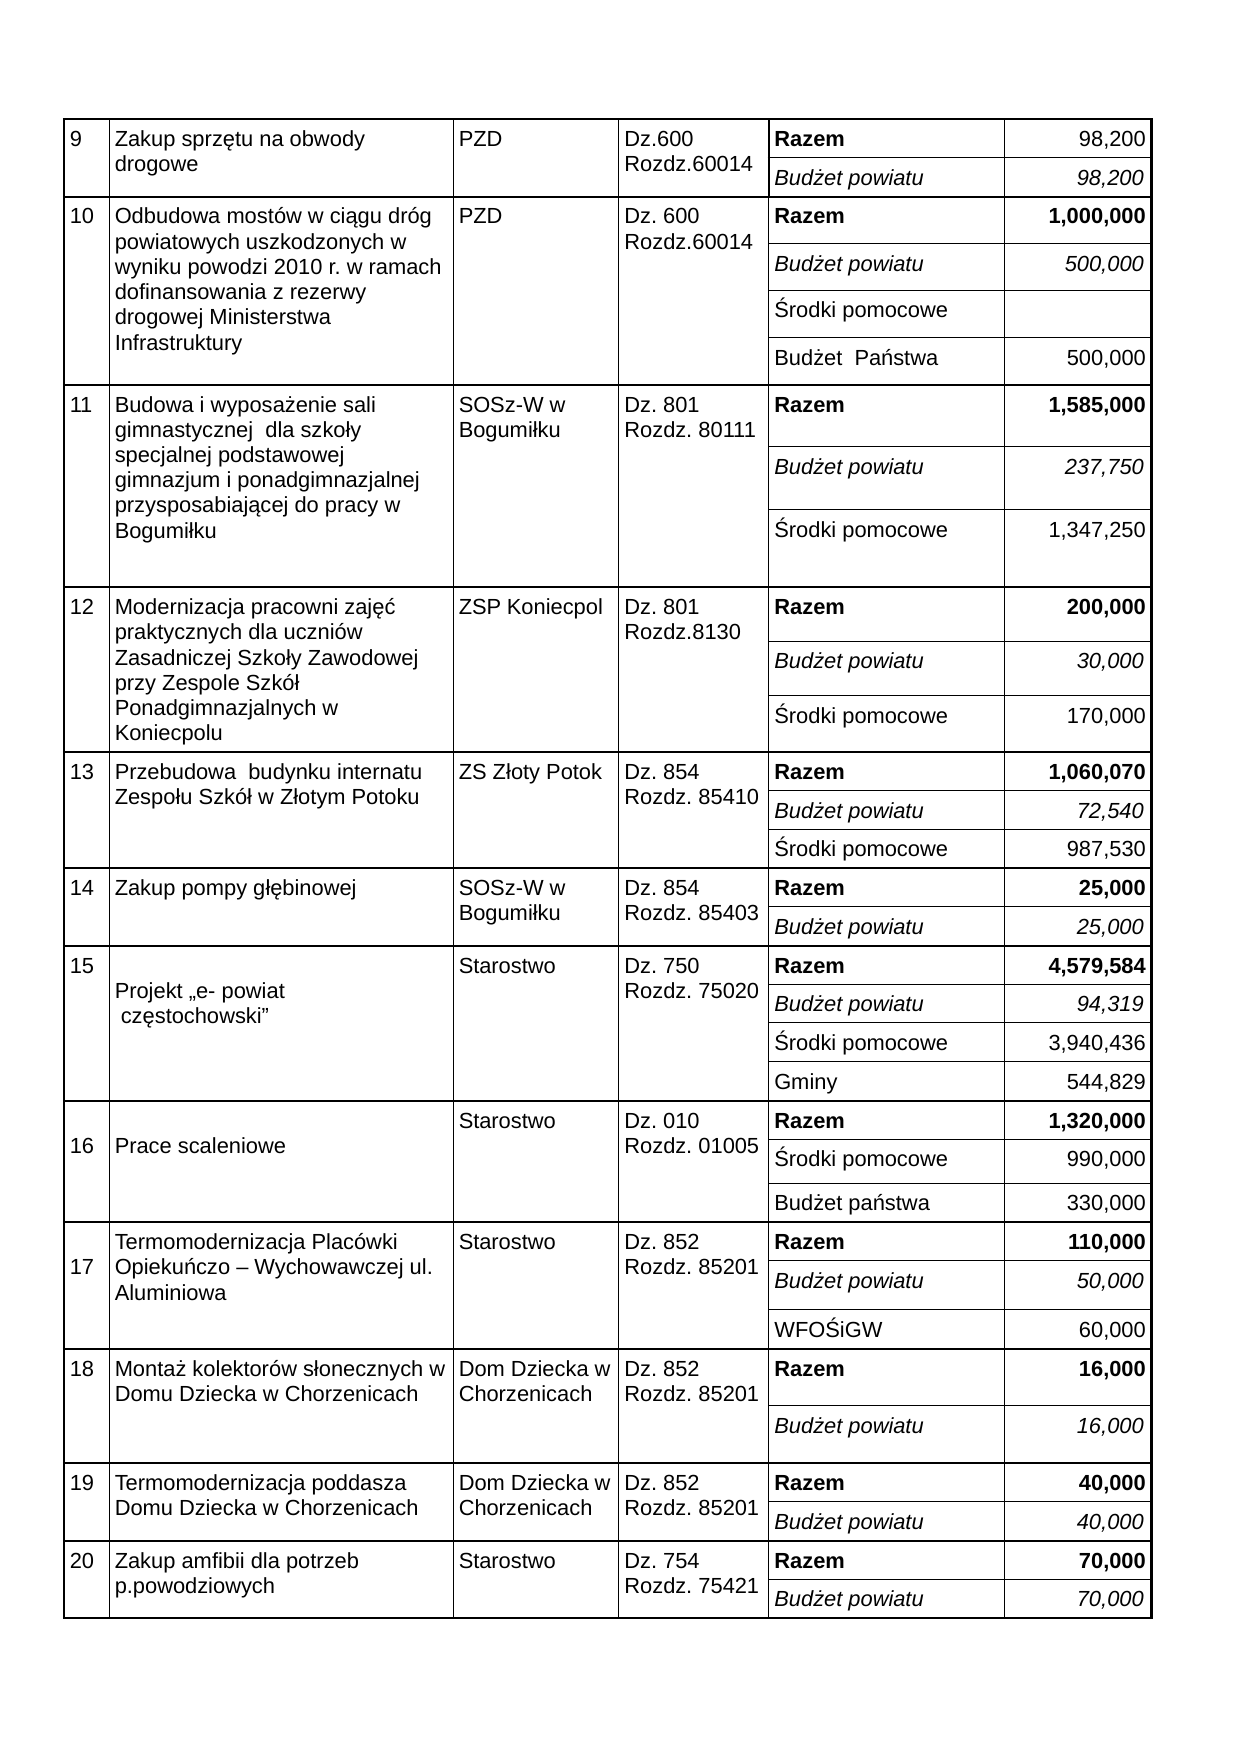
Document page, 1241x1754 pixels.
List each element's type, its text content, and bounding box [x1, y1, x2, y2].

table_cell Odbudowa mostów w ciągu dróg powiatowych uszkodzonych w wyniku powodzi 2010 r. w ramach dofinansowania z rezerwy drogowej Ministerstwa Infrastruktury [110, 198, 453, 384]
table_cell 170 000 [1005, 696, 1150, 751]
table_cell 110 000 [1005, 1223, 1150, 1260]
table_cell Środki pomocowe [769, 1023, 1004, 1061]
table_cell Środki pomocowe [769, 291, 1004, 337]
table_cell 25 000 [1005, 907, 1150, 945]
table_cell Dz. 852 Rozdz. 85201 [619, 1350, 768, 1462]
table_cell 10 [65, 198, 109, 384]
table_cell Dz. 854 Rozdz. 85403 [619, 869, 768, 945]
table_cell Razem [769, 386, 1004, 446]
table_cell 200 000 [1005, 588, 1150, 641]
table_cell 30 000 [1005, 642, 1150, 695]
table_cell 1 320 000 [1005, 1102, 1150, 1138]
table_cell Budżet państwa [769, 1184, 1004, 1221]
table_cell [1005, 291, 1150, 337]
table_cell 14 [65, 869, 109, 945]
table_cell Razem [769, 869, 1004, 906]
table_cell SOSz-W w Bogumiłku [454, 869, 618, 945]
table_cell Budżet powiatu [769, 244, 1004, 289]
table_cell Razem [769, 588, 1004, 641]
table_cell 12 [65, 588, 109, 751]
table_cell 9 [65, 120, 109, 196]
table_cell Budżet powiatu [770, 158, 1004, 196]
table_cell Środki pomocowe [769, 1140, 1004, 1182]
table_cell Przebudowa budynku internatu Zespołu Szkół w Złotym Potoku [110, 753, 453, 867]
table_cell Montaż kolektorów słonecznych w Domu Dziecka w Chorzenicach [110, 1350, 453, 1462]
table_cell 94 319 [1005, 985, 1150, 1022]
table_cell Termomodernizacja poddasza Domu Dziecka w Chorzenicach [110, 1464, 453, 1540]
table_cell 25 000 [1005, 869, 1150, 906]
table_cell WFOŚiGW [769, 1310, 1004, 1348]
table_cell Starostwo [454, 947, 618, 1100]
table_cell Dz. 754 Rozdz. 75421 [619, 1542, 768, 1617]
table_cell Gminy [769, 1062, 1004, 1100]
table_cell Budżet powiatu [769, 447, 1004, 509]
table_cell Środki pomocowe [769, 510, 1004, 586]
table_cell 13 [65, 753, 109, 867]
table_cell 19 [65, 1464, 109, 1540]
table_cell ZS Złoty Potok [454, 753, 618, 867]
table_cell Budżet powiatu [769, 791, 1004, 828]
table_cell Dz. 801 Rozdz. 80111 [619, 386, 768, 586]
table_cell Razem [769, 1464, 1004, 1501]
table_cell 330 000 [1005, 1184, 1150, 1221]
table_cell Projekt „e- powiat częstochowski” [110, 947, 453, 1100]
table_cell Zakup pompy głębinowej [110, 869, 453, 945]
table_cell 544 829 [1005, 1062, 1150, 1100]
table_cell Budżet Państwa [769, 338, 1004, 384]
table_cell SOSz-W w Bogumiłku [454, 386, 618, 586]
table_cell 70 000 [1005, 1580, 1150, 1617]
table_cell Budżet powiatu [769, 1580, 1004, 1617]
table_cell Środki pomocowe [769, 830, 1004, 867]
table_cell 50 000 [1005, 1261, 1150, 1309]
table_cell Starostwo [454, 1102, 618, 1221]
table_cell Zakup sprzętu na obwody drogowe [110, 120, 453, 196]
table_cell 40 000 [1005, 1464, 1150, 1501]
table_cell Razem [769, 1350, 1004, 1405]
table_cell 40 000 [1005, 1502, 1150, 1540]
table_cell Budżet powiatu [769, 985, 1004, 1022]
table_cell PZD [454, 120, 618, 196]
table_cell 98 200 [1005, 120, 1150, 157]
table_cell 11 [65, 386, 109, 586]
table_cell 16 000 [1005, 1350, 1150, 1405]
table_cell Razem [770, 120, 1004, 157]
table_cell Dom Dziecka w Chorzenicach [454, 1464, 618, 1540]
table_cell Starostwo [454, 1223, 618, 1348]
table_cell Budowa i wyposażenie sali gimnastycznej dla szkoły specjalnej podstawowej gimnazjum i ponadgimnazjalnej przysposabiającej do pracy w Bogumiłku [110, 386, 453, 586]
table_cell Zakup amfibii dla potrzeb p.powodziowych [110, 1542, 453, 1617]
table_cell Dz. 854 Rozdz. 85410 [619, 753, 768, 867]
table_cell Termomodernizacja Placówki Opiekuńczo – Wychowawczej ul. Aluminiowa [110, 1223, 453, 1348]
table_cell Dz.600 Rozdz.60014 [619, 120, 768, 196]
table_cell 60 000 [1005, 1310, 1150, 1348]
table_cell Modernizacja pracowni zajęć praktycznych dla uczniów Zasadniczej Szkoły Zawodowej przy Zespole Szkół Ponadgimnazjalnych w Koniecpolu [110, 588, 453, 751]
table_cell 3 940 436 [1005, 1023, 1150, 1061]
table_cell 16 000 [1005, 1406, 1150, 1462]
table_cell Budżet powiatu [769, 1406, 1004, 1462]
table_cell Budżet powiatu [769, 907, 1004, 945]
table_cell PZD [454, 198, 618, 384]
table_cell Budżet powiatu [769, 1502, 1004, 1540]
table_cell Dom Dziecka w Chorzenicach [454, 1350, 618, 1462]
table_cell 987 530 [1005, 830, 1150, 867]
table_cell Razem [769, 753, 1004, 790]
table_cell Budżet powiatu [769, 1261, 1004, 1309]
table_cell 237 750 [1005, 447, 1150, 509]
table_cell 1 000 000 [1005, 198, 1150, 243]
table_cell Dz. 852 Rozdz. 85201 [619, 1464, 768, 1540]
table_cell Dz. 852 Rozdz. 85201 [619, 1223, 768, 1348]
table_cell Starostwo [454, 1542, 618, 1617]
table_cell Budżet powiatu [769, 642, 1004, 695]
table_cell Razem [769, 1102, 1004, 1138]
table_cell ZSP Koniecpol [454, 588, 618, 751]
table_cell Dz. 750 Rozdz. 75020 [619, 947, 768, 1100]
table_cell Razem [769, 1223, 1004, 1260]
table_cell 18 [65, 1350, 109, 1462]
table_cell 98 200 [1005, 158, 1150, 196]
table_cell 4 579 584 [1005, 947, 1150, 983]
table_cell Razem [769, 1542, 1004, 1578]
table_cell 70 000 [1005, 1542, 1150, 1578]
table_cell Dz. 801 Rozdz.8130 [619, 588, 768, 751]
table_cell 72 540 [1005, 791, 1150, 828]
table_cell 16 [65, 1102, 109, 1221]
table_cell 1 060 070 [1005, 753, 1150, 790]
table_cell Środki pomocowe [769, 696, 1004, 751]
table_cell 1 585 000 [1005, 386, 1150, 446]
table_cell Dz. 010 Rozdz. 01005 [619, 1102, 768, 1221]
table_cell 20 [65, 1542, 109, 1617]
table_cell 500 000 [1005, 338, 1150, 384]
table_cell 1 347 250 [1005, 510, 1150, 586]
table_cell Dz. 600 Rozdz.60014 [619, 198, 768, 384]
table_cell 500 000 [1005, 244, 1150, 289]
table_cell 15 [65, 947, 109, 1100]
table_cell Prace scaleniowe [110, 1102, 453, 1221]
table_cell 17 [65, 1223, 109, 1348]
table_cell 990 000 [1005, 1140, 1150, 1182]
table_cell Razem [769, 947, 1004, 983]
table_cell Razem [769, 198, 1004, 243]
